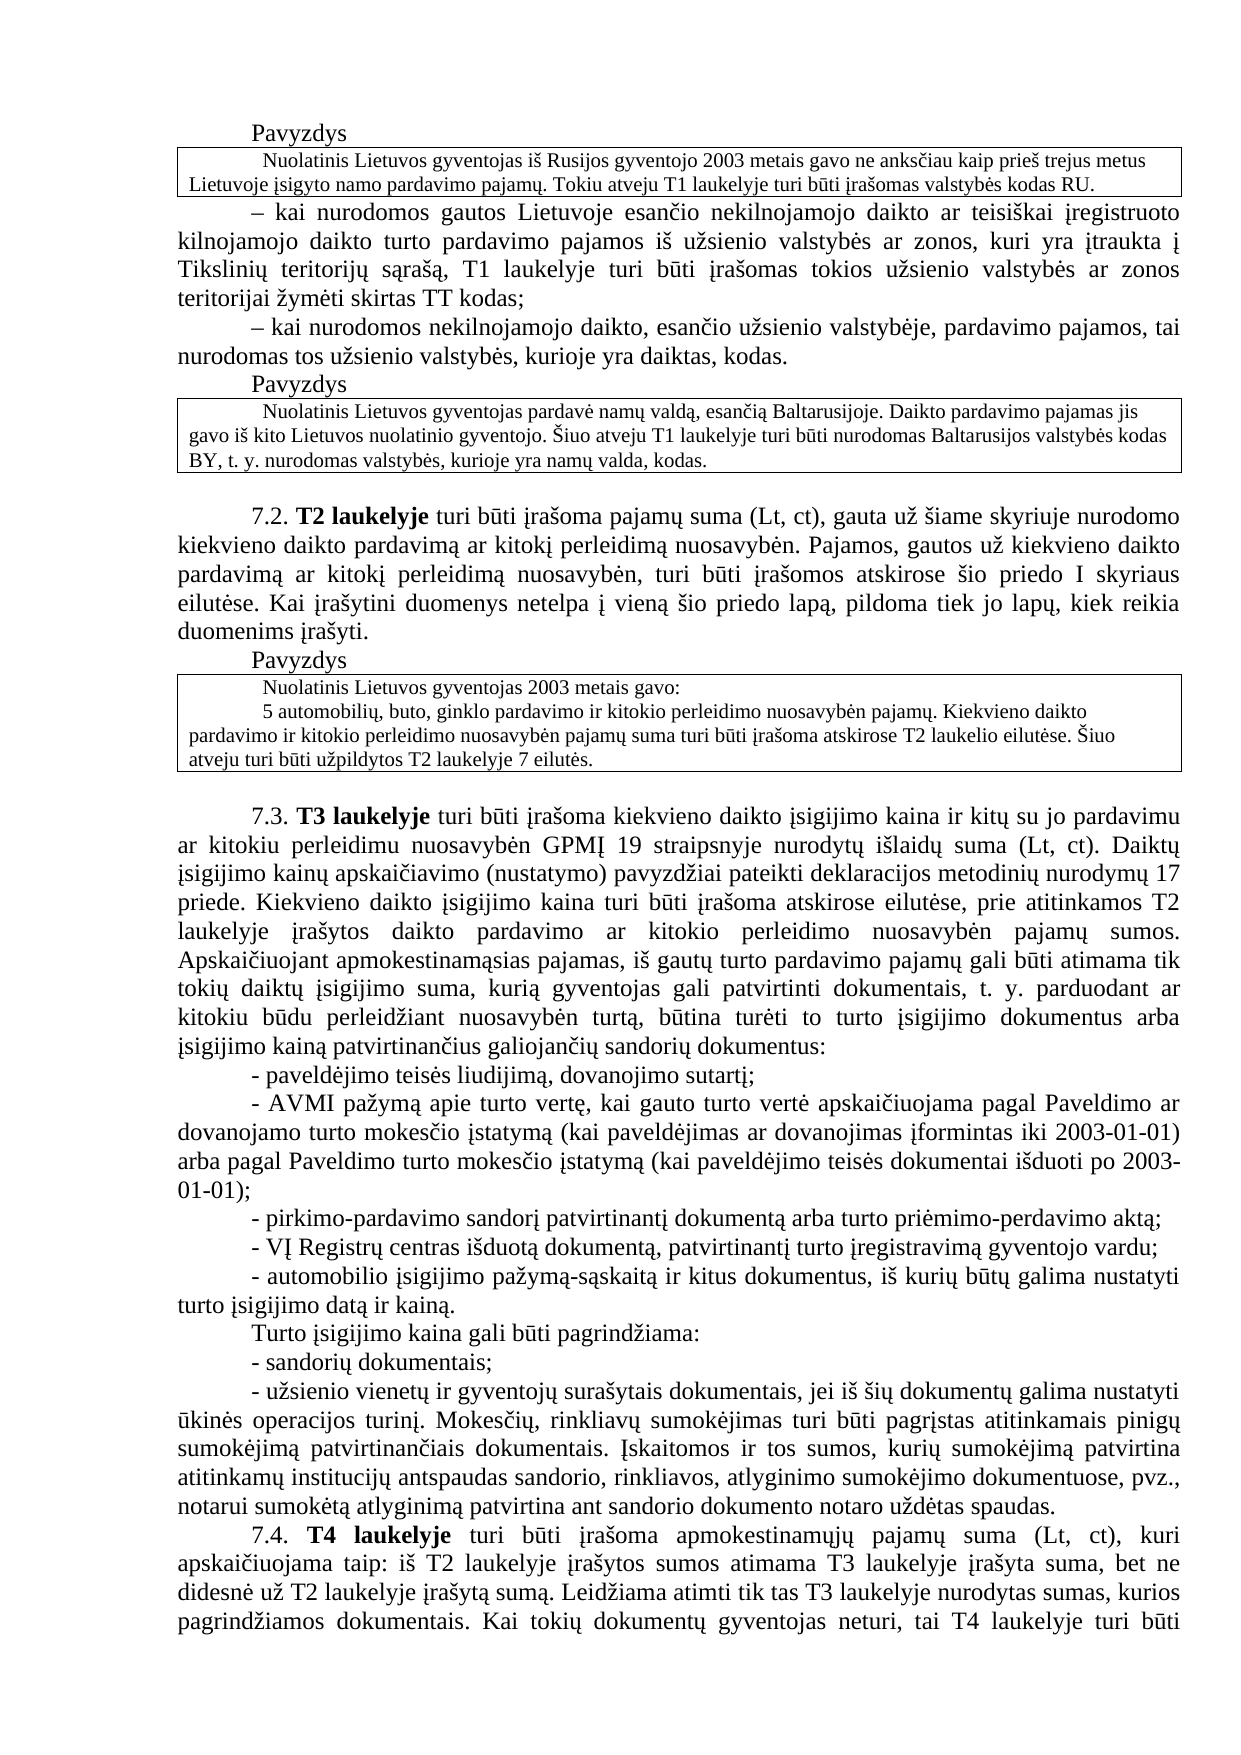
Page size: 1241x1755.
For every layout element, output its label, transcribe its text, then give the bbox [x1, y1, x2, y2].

table_header Nuolatinis Lietuvos gyventojas 2003 metais gavo: 5 automobilių, buto, ginklo pardavimo ir kitokio perleidimo nuosavybėn pajamų. Kiekvieno daikto pardavimo ir kitokio perleidimo nuosavybėn pajamų suma turi būti įrašoma atskirose T2 laukelio eilutėse. Šiuo atveju turi būti užpildytos T2 laukelyje 7 eilutės. [178, 675, 1181, 771]
text 7.2. T2 laukelyje turi būti įrašoma pajamų suma (Lt, ct), gauta už šiame skyriuje nurodomo kiekvieno daikto pardavimą ar kitokį perleidimą nuosavybėn. Pajamos, gautos už kiekvieno daikto pardavimą ar kitokį perleidimą nuosavybėn, turi būti įrašomos atskirose šio priedo I skyriaus eilutėse. Kai įrašytini duomenys netelpa į vieną šio priedo lapą, pildoma tiek jo lapų, kiek reikia duomenims įrašyti. [177, 501, 1181, 645]
text – kai nurodomos gautos Lietuvoje esančio nekilnojamojo daikto ar teisiškai įregistruoto kilnojamojo daikto turto pardavimo pajamos iš užsienio valstybės ar zonos, kuri yra įtraukta į Tikslinių teritorijų sąrašą, T1 laukelyje turi būti įrašomas tokios užsienio valstybės ar zonos teritorijai žymėti skirtas TT kodas; [177, 197, 1181, 312]
text - automobilio įsigijimo pažymą-sąskaitą ir kitus dokumentus, iš kurių būtų galima nustatyti turto įsigijimo datą ir kainą. [177, 1261, 1181, 1318]
text - sandorių dokumentais; [177, 1347, 1181, 1376]
text – kai nurodomos nekilnojamojo daikto, esančio užsienio valstybėje, pardavimo pajamos, tai nurodomas tos užsienio valstybės, kurioje yra daiktas, kodas. [177, 312, 1181, 369]
text - paveldėjimo teisės liudijimą, dovanojimo sutartį; [177, 1060, 1181, 1088]
text 7.3. T3 laukelyje turi būti įrašoma kiekvieno daikto įsigijimo kaina ir kitų su jo pardavimu ar kitokiu perleidimu nuosavybėn GPMĮ 19 straipsnyje nurodytų išlaidų suma (Lt, ct). Daiktų įsigijimo kainų apskaičiavimo (nustatymo) pavyzdžiai pateikti deklaracijos metodinių nurodymų 17 priede. Kiekvieno daikto įsigijimo kaina turi būti įrašoma atskirose eilutėse, prie atitinkamos T2 laukelyje įrašytos daikto pardavimo ar kitokio perleidimo nuosavybėn pajamų sumos. Apskaičiuojant apmokestinamąsias pajamas, iš gautų turto pardavimo pajamų gali būti atimama tik tokių daiktų įsigijimo suma, kurią gyventojas gali patvirtinti dokumentais, t. y. parduodant ar kitokiu būdu perleidžiant nuosavybėn turtą, būtina turėti to turto įsigijimo dokumentus arba įsigijimo kainą patvirtinančius galiojančių sandorių dokumentus: [177, 801, 1181, 1060]
text - VĮ Registrų centras išduotą dokumentą, patvirtinantį turto įregistravimą gyventojo vardu; [177, 1232, 1181, 1261]
table_header Nuolatinis Lietuvos gyventojas pardavė namų valdą, esančią Baltarusijoje. Daikto pardavimo pajamas jis gavo iš kito Lietuvos nuolatinio gyventojo. Šiuo atveju T1 laukelyje turi būti nurodomas Baltarusijos valstybės kodas BY, t. y. nurodomas valstybės, kurioje yra namų valda, kodas. [178, 399, 1181, 472]
text Pavyzdys [177, 645, 1181, 674]
text Turto įsigijimo kaina gali būti pagrindžiama: [177, 1318, 1181, 1347]
text 7.4. T4 laukelyje turi būti įrašoma apmokestinamųjų pajamų suma (Lt, ct), kuri apskaičiuojama taip: iš T2 laukelyje įrašytos sumos atimama T3 laukelyje įrašyta suma, bet ne didesnė už T2 laukelyje įrašytą sumą. Leidžiama atimti tik tas T3 laukelyje nurodytas sumas, kurios pagrindžiamos dokumentais. Kai tokių dokumentų gyventojas neturi, tai T4 laukelyje turi būti [177, 1520, 1181, 1635]
text - AVMI pažymą apie turto vertę, kai gauto turto vertė apskaičiuojama pagal Paveldimo ar dovanojamo turto mokesčio įstatymą (kai paveldėjimas ar dovanojimas įformintas iki 2003-01-01) arba pagal Paveldimo turto mokesčio įstatymą (kai paveldėjimo teisės dokumentai išduoti po 2003-01-01); [177, 1088, 1181, 1203]
text Pavyzdys [177, 369, 1181, 398]
text Pavyzdys [177, 118, 1181, 147]
text - užsienio vienetų ir gyventojų surašytais dokumentais, jei iš šių dokumentų galima nustatyti ūkinės operacijos turinį. Mokesčių, rinkliavų sumokėjimas turi būti pagrįstas atitinkamais pinigų sumokėjimą patvirtinančiais dokumentais. Įskaitomos ir tos sumos, kurių sumokėjimą patvirtina atitinkamų institucijų antspaudas sandorio, rinkliavos, atlyginimo sumokėjimo dokumentuose, pvz., notarui sumokėtą atlyginimą patvirtina ant sandorio dokumento notaro uždėtas spaudas. [177, 1376, 1181, 1520]
table_header Nuolatinis Lietuvos gyventojas iš Rusijos gyventojo 2003 metais gavo ne anksčiau kaip prieš trejus metus Lietuvoje įsigyto namo pardavimo pajamų. Tokiu atveju T1 laukelyje turi būti įrašomas valstybės kodas RU. [178, 148, 1181, 196]
text - pirkimo-pardavimo sandorį patvirtinantį dokumentą arba turto priėmimo-perdavimo aktą; [177, 1203, 1181, 1232]
